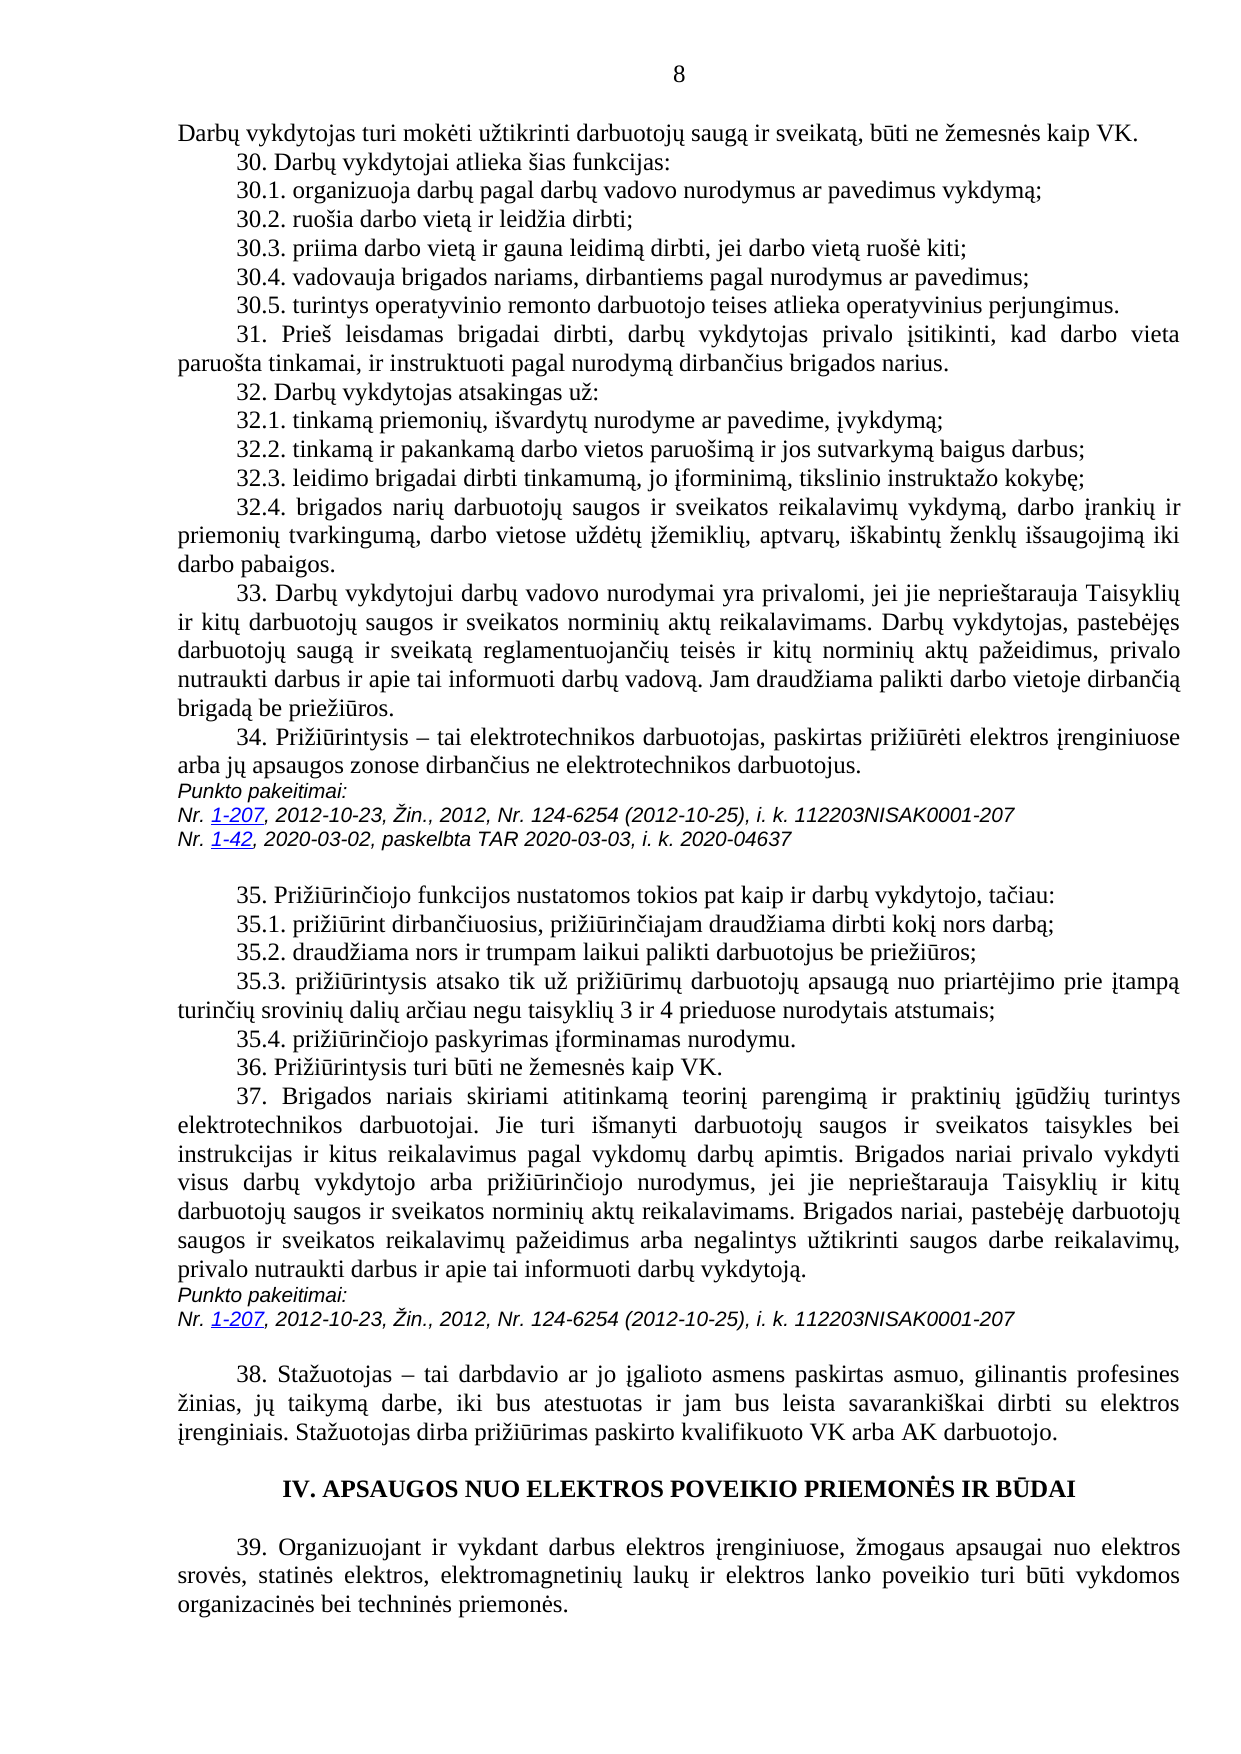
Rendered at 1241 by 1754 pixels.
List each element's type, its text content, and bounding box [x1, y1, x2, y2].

text Nr. 1-42, 2020-03-02, paskelbta TAR 2020-03-03, i. k. 2020-04637 [177, 827, 1181, 851]
text 38. Stažuotojas – tai darbdavio ar jo įgalioto asmens paskirtas asmuo, gilinantis profesines žinias, jų taikymą darbe, iki bus atestuotas ir jam bus leista savarankiškai dirbti su elektros įrenginiais. Stažuotojas dirba prižiūrimas paskirto kvalifikuoto VK arba AK darbuotojo. [177, 1359, 1181, 1445]
text 32.1. tinkamą priemonių, išvardytų nurodyme ar pavedime, įvykdymą; [177, 406, 1181, 434]
text 36. Prižiūrintysis turi būti ne žemesnės kaip VK. [177, 1052, 1181, 1081]
text 33. Darbų vykdytojui darbų vadovo nurodymai yra privalomi, jei jie neprieštarauja Taisyklių ir kitų darbuotojų saugos ir sveikatos norminių aktų reikalavimams. Darbų vykdytojas, pastebėjęs darbuotojų saugą ir sveikatą reglamentuojančių teisės ir kitų norminių aktų pažeidimus, privalo nutraukti darbus ir apie tai informuoti darbų vadovą. Jam draudžiama palikti darbo vietoje dirbančią brigadą be priežiūros. [177, 578, 1181, 722]
text 32. Darbų vykdytojas atsakingas už: [177, 377, 1181, 406]
text Darbų vykdytojas turi mokėti užtikrinti darbuotojų saugą ir sveikatą, būti ne žemesnės kaip VK. [177, 118, 1181, 147]
text Nr. 1-207, 2012-10-23, Žin., 2012, Nr. 124-6254 (2012-10-25), i. k. 112203NISAK0001-207 [177, 803, 1181, 827]
text 30.4. vadovauja brigados nariams, dirbantiems pagal nurodymus ar pavedimus; [177, 262, 1181, 291]
text 35.4. prižiūrinčiojo paskyrimas įforminamas nurodymu. [177, 1024, 1181, 1052]
text 35.3. prižiūrintysis atsako tik už prižiūrimų darbuotojų apsaugą nuo priartėjimo prie įtampą turinčių srovinių dalių arčiau negu taisyklių 3 ir 4 prieduose nurodytais atstumais; [177, 966, 1181, 1024]
text 35.1. prižiūrint dirbančiuosius, prižiūrinčiajam draudžiama dirbti kokį nors darbą; [177, 909, 1181, 937]
text 35. Prižiūrinčiojo funkcijos nustatomos tokios pat kaip ir darbų vykdytojo, tačiau: [177, 880, 1181, 909]
text Punkto pakeitimai: [177, 779, 1181, 803]
text 35.2. draudžiama nors ir trumpam laikui palikti darbuotojus be priežiūros; [177, 937, 1181, 966]
text 39. Organizuojant ir vykdant darbus elektros įrenginiuose, žmogaus apsaugai nuo elektros srovės, statinės elektros, elektromagnetinių laukų ir elektros lanko poveikio turi būti vykdomos organizacinės bei techninės priemonės. [177, 1532, 1181, 1618]
text Nr. 1-207, 2012-10-23, Žin., 2012, Nr. 124-6254 (2012-10-25), i. k. 112203NISAK0001-207 [177, 1306, 1181, 1330]
text 37. Brigados nariais skiriami atitinkamą teorinį parengimą ir praktinių įgūdžių turintys elektrotechnikos darbuotojai. Jie turi išmanyti darbuotojų saugos ir sveikatos taisykles bei instrukcijas ir kitus reikalavimus pagal vykdomų darbų apimtis. Brigados nariai privalo vykdyti visus darbų vykdytojo arba prižiūrinčiojo nurodymus, jei jie neprieštarauja Taisyklių ir kitų darbuotojų saugos ir sveikatos norminių aktų reikalavimams. Brigados nariai, pastebėję darbuotojų saugos ir sveikatos reikalavimų pažeidimus arba negalintys užtikrinti saugos darbe reikalavimų, privalo nutraukti darbus ir apie tai informuoti darbų vykdytoją. [177, 1081, 1181, 1282]
text IV. APSAUGOS NUO ELEKTROS POVEIKIO PRIEMONĖS IR BŪDAI [177, 1474, 1181, 1503]
text 32.2. tinkamą ir pakankamą darbo vietos paruošimą ir jos sutvarkymą baigus darbus; [177, 434, 1181, 463]
text 30.1. organizuoja darbų pagal darbų vadovo nurodymus ar pavedimus vykdymą; [177, 176, 1181, 204]
text Punkto pakeitimai: [177, 1282, 1181, 1306]
text 30.3. priima darbo vietą ir gauna leidimą dirbti, jei darbo vietą ruošė kiti; [177, 233, 1181, 262]
text 31. Prieš leisdamas brigadai dirbti, darbų vykdytojas privalo įsitikinti, kad darbo vieta paruošta tinkamai, ir instruktuoti pagal nurodymą dirbančius brigados narius. [177, 319, 1181, 377]
text 30.5. turintys operatyvinio remonto darbuotojo teises atlieka operatyvinius perjungimus. [177, 291, 1181, 319]
text 32.4. brigados narių darbuotojų saugos ir sveikatos reikalavimų vykdymą, darbo įrankių ir priemonių tvarkingumą, darbo vietose uždėtų įžemiklių, aptvarų, iškabintų ženklų išsaugojimą iki darbo pabaigos. [177, 492, 1181, 578]
text 34. Prižiūrintysis – tai elektrotechnikos darbuotojas, paskirtas prižiūrėti elektros įrenginiuose arba jų apsaugos zonose dirbančius ne elektrotechnikos darbuotojus. [177, 722, 1181, 779]
text 30. Darbų vykdytojai atlieka šias funkcijas: [177, 147, 1181, 176]
text 30.2. ruošia darbo vietą ir leidžia dirbti; [177, 204, 1181, 233]
text 32.3. leidimo brigadai dirbti tinkamumą, jo įforminimą, tikslinio instruktažo kokybę; [177, 463, 1181, 492]
